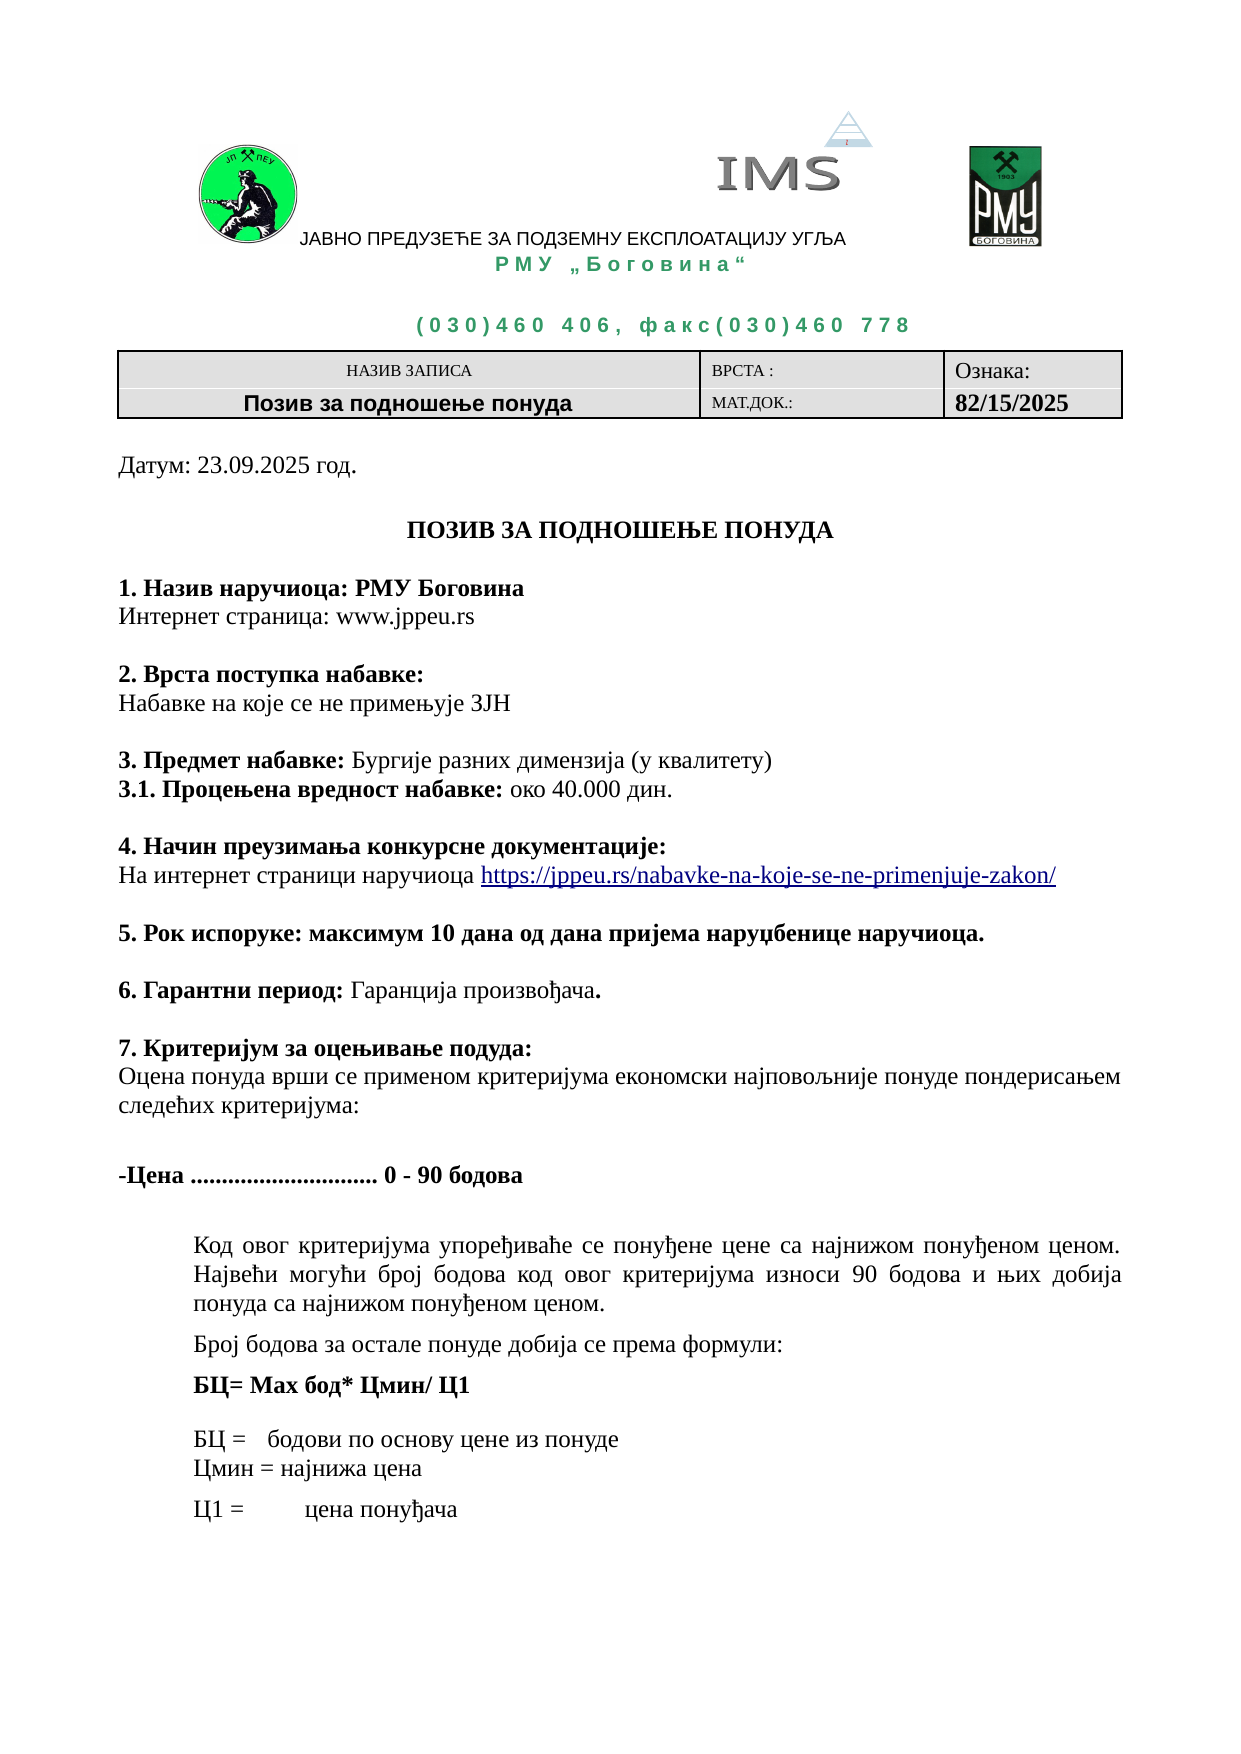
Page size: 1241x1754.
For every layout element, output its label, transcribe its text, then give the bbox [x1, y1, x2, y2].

text Датум: 23.09.2025 год. [118, 448, 1122, 479]
table_cell 82/15/2025 [945, 389, 1121, 417]
text ПОЗИВ ЗА ПОДНОШЕЊЕ ПОНУДА [118, 515, 1122, 544]
text Набавке на које се не примењује ЗЈН [118, 688, 1122, 716]
table_header Ознака: [945, 352, 1121, 388]
text На интернет страници наручиоца https://jppeu.rs/nabavke-na-koje-se-ne-primenjuje-zakon/ [118, 860, 1122, 889]
text Оцена понуда врши се применом критеријума економски најповољније понуде пондерисањем следећих критеријума: [118, 1061, 1122, 1119]
table_header НАЗИВ ЗАПИСА [119, 352, 699, 388]
picture [198, 144, 298, 244]
text 1. Назив наручиоца: РМУ Боговина [118, 573, 1122, 601]
text Интернет страница: www.jppeu.rs [118, 601, 1122, 630]
table_cell МАТ.ДОК.: [701, 389, 943, 417]
text Цмин = најнижа цена [193, 1453, 1122, 1481]
text 7. Критеријум за оцењивање подуда: [118, 1033, 1122, 1061]
table_header ВРСТА : [701, 352, 943, 388]
text 3. Предмет набавке: Бургије разних димензија (у квалитету) [118, 745, 1122, 774]
text Ц1 = цена понуђача [193, 1494, 1122, 1523]
text 6. Гарантни период: Гаранција произвођача. [118, 975, 1122, 1004]
text Код овог критеријума упоређиваће се понуђене цене са најнижом понуђеном ценом. Највећи могући број бодова код овог критеријума износи 90 бодова и њих добија понуда са најнижом понуђеном ценом. [193, 1230, 1122, 1316]
picture [969, 146, 1042, 247]
text 5. Рок испоруке: максимум 10 дана од дана пријема наруџбенице наручиоца. [118, 918, 1122, 946]
text 3.1. Процењена вредност набавке: око 40.000 дин. [118, 774, 1122, 803]
text БЦ = бодови по основу цене из понуде [193, 1424, 1122, 1453]
text Број бодова за остале понуде добија се према формули: [193, 1329, 1122, 1358]
text ЈАВНО ПРЕДУЗЕЋЕ ЗА ПОДЗЕМНУ ЕКСПЛОАТАЦИЈУ УГЉА РМУ „Боговина“ [118, 143, 1122, 276]
table_cell Позив за подношење понуда [119, 389, 699, 417]
text 4. Начин преузимања конкурсне документације: [118, 831, 1122, 860]
text 2. Врста поступка набавке: [118, 659, 1122, 688]
text (030)460 406, факс(030)460 778 [118, 313, 1122, 337]
text БЦ= Маx бод* Цмин/ Ц1 [193, 1370, 1122, 1399]
text -Цена .............................. 0 - 90 бодова [118, 1160, 1122, 1189]
